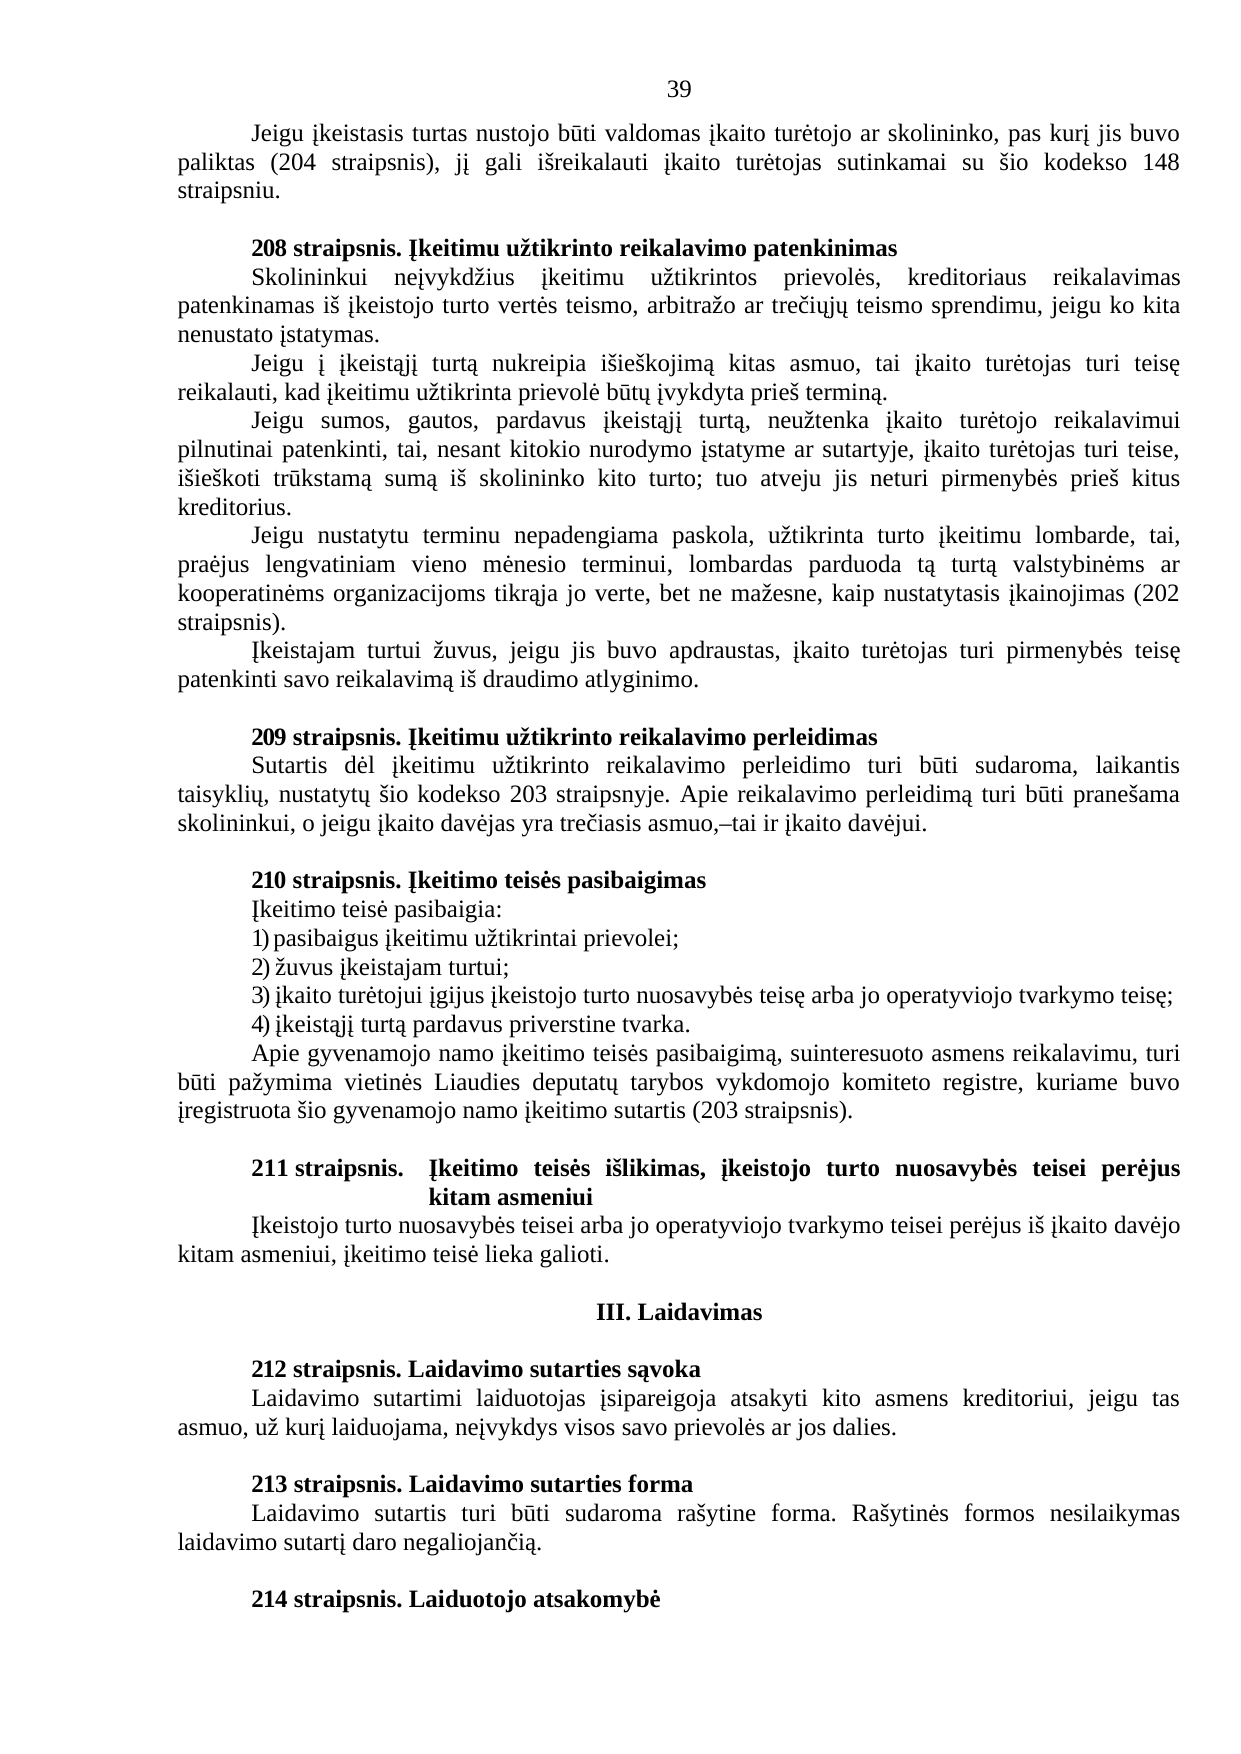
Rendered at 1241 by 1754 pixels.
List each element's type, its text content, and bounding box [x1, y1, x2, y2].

text Jeigu įkeistasis turtas nustojo būti valdomas įkaito turėtojo ar skolininko, pas kurį jis buvo paliktas (204 straipsnis), jį gali išreikalauti įkaito turėtojas sutinkamai su šio kodekso 148 straipsniu. [177, 118, 1181, 204]
text 208 straipsnis. Įkeitimu užtikrinto reikalavimo patenkinimas [177, 233, 1181, 262]
text Jeigu į įkeistąjį turtą nukreipia išieškojimą kitas asmuo, tai įkaito turėtojas turi teisę reikalauti, kad įkeitimu užtikrinta prievolė būtų įvykdyta prieš terminą. [177, 348, 1181, 406]
text Laidavimo sutartis turi būti sudaroma rašytine forma. Rašytinės formos nesilaikymas laidavimo sutartį daro negaliojančią. [177, 1498, 1181, 1556]
text 210 straipsnis. Įkeitimo teisės pasibaigimas [177, 866, 1181, 894]
text Apie gyvenamojo namo įkeitimo teisės pasibaigimą, suinteresuoto asmens reikalavimu, turi būti pažymima vietinės Liaudies deputatų tarybos vykdomojo komiteto registre, kuriame buvo įregistruota šio gyvenamojo namo įkeitimo sutartis (203 straipsnis). [177, 1038, 1181, 1124]
text 213 straipsnis. Laidavimo sutarties forma [177, 1469, 1181, 1498]
text Įkeitimo teisė pasibaigia: [177, 894, 1181, 923]
text III. Laidavimas [177, 1297, 1181, 1326]
text 209 straipsnis. Įkeitimu užtikrinto reikalavimo perleidimas [177, 722, 1181, 751]
text 212 straipsnis. Laidavimo sutarties sąvoka [177, 1354, 1181, 1383]
text Laidavimo sutartimi laiduotojas įsipareigoja atsakyti kito asmens kreditoriui, jeigu tas asmuo, už kurį laiduojama, neįvykdys visos savo prievolės ar jos dalies. [177, 1383, 1181, 1441]
text 211 straipsnis. Įkeitimo teisės išlikimas, įkeistojo turto nuosavybės teisei perėjus kitam asmeniui [251, 1153, 1181, 1211]
text Jeigu nustatytu terminu nepadengiama paskola, užtikrinta turto įkeitimu lombarde, tai, praėjus lengvatiniam vieno mėnesio terminui, lombardas parduoda tą turtą valstybinėms ar kooperatinėms organizacijoms tikrąja jo verte, bet ne mažesne, kaip nustatytasis įkainojimas (202 straipsnis). [177, 521, 1181, 636]
text 214 straipsnis. Laiduotojo atsakomybė [177, 1584, 1181, 1613]
text Įkeistajam turtui žuvus, jeigu jis buvo apdraustas, įkaito turėtojas turi pirmenybės teisę patenkinti savo reikalavimą iš draudimo atlyginimo. [177, 636, 1181, 693]
text 3) įkaito turėtojui įgijus įkeistojo turto nuosavybės teisę arba jo operatyviojo tvarkymo teisę; [177, 981, 1181, 1009]
text Skolininkui neįvykdžius įkeitimu užtikrintos prievolės, kreditoriaus reikalavimas patenkinamas iš įkeistojo turto vertės teismo, arbitražo ar trečiųjų teismo sprendimu, jeigu ko kita nenustato įstatymas. [177, 262, 1181, 348]
text Įkeistojo turto nuosavybės teisei arba jo operatyviojo tvarkymo teisei perėjus iš įkaito davėjo kitam asmeniui, įkeitimo teisė lieka galioti. [177, 1211, 1181, 1268]
text 1) pasibaigus įkeitimu užtikrintai prievolei; [177, 923, 1181, 952]
text Sutartis dėl įkeitimu užtikrinto reikalavimo perleidimo turi būti sudaroma, laikantis taisyklių, nustatytų šio kodekso 203 straipsnyje. Apie reikalavimo perleidimą turi būti pranešama skolininkui, o jeigu įkaito davėjas yra trečiasis asmuo,–tai ir įkaito davėjui. [177, 751, 1181, 837]
text 4) įkeistąjį turtą pardavus priverstine tvarka. [177, 1009, 1181, 1038]
text 2) žuvus įkeistajam turtui; [177, 952, 1181, 981]
text Jeigu sumos, gautos, pardavus įkeistąjį turtą, neužtenka įkaito turėtojo reikalavimui pilnutinai patenkinti, tai, nesant kitokio nurodymo įstatyme ar sutartyje, įkaito turėtojas turi teise, išieškoti trūkstamą sumą iš skolininko kito turto; tuo atveju jis neturi pirmenybės prieš kitus kreditorius. [177, 406, 1181, 521]
